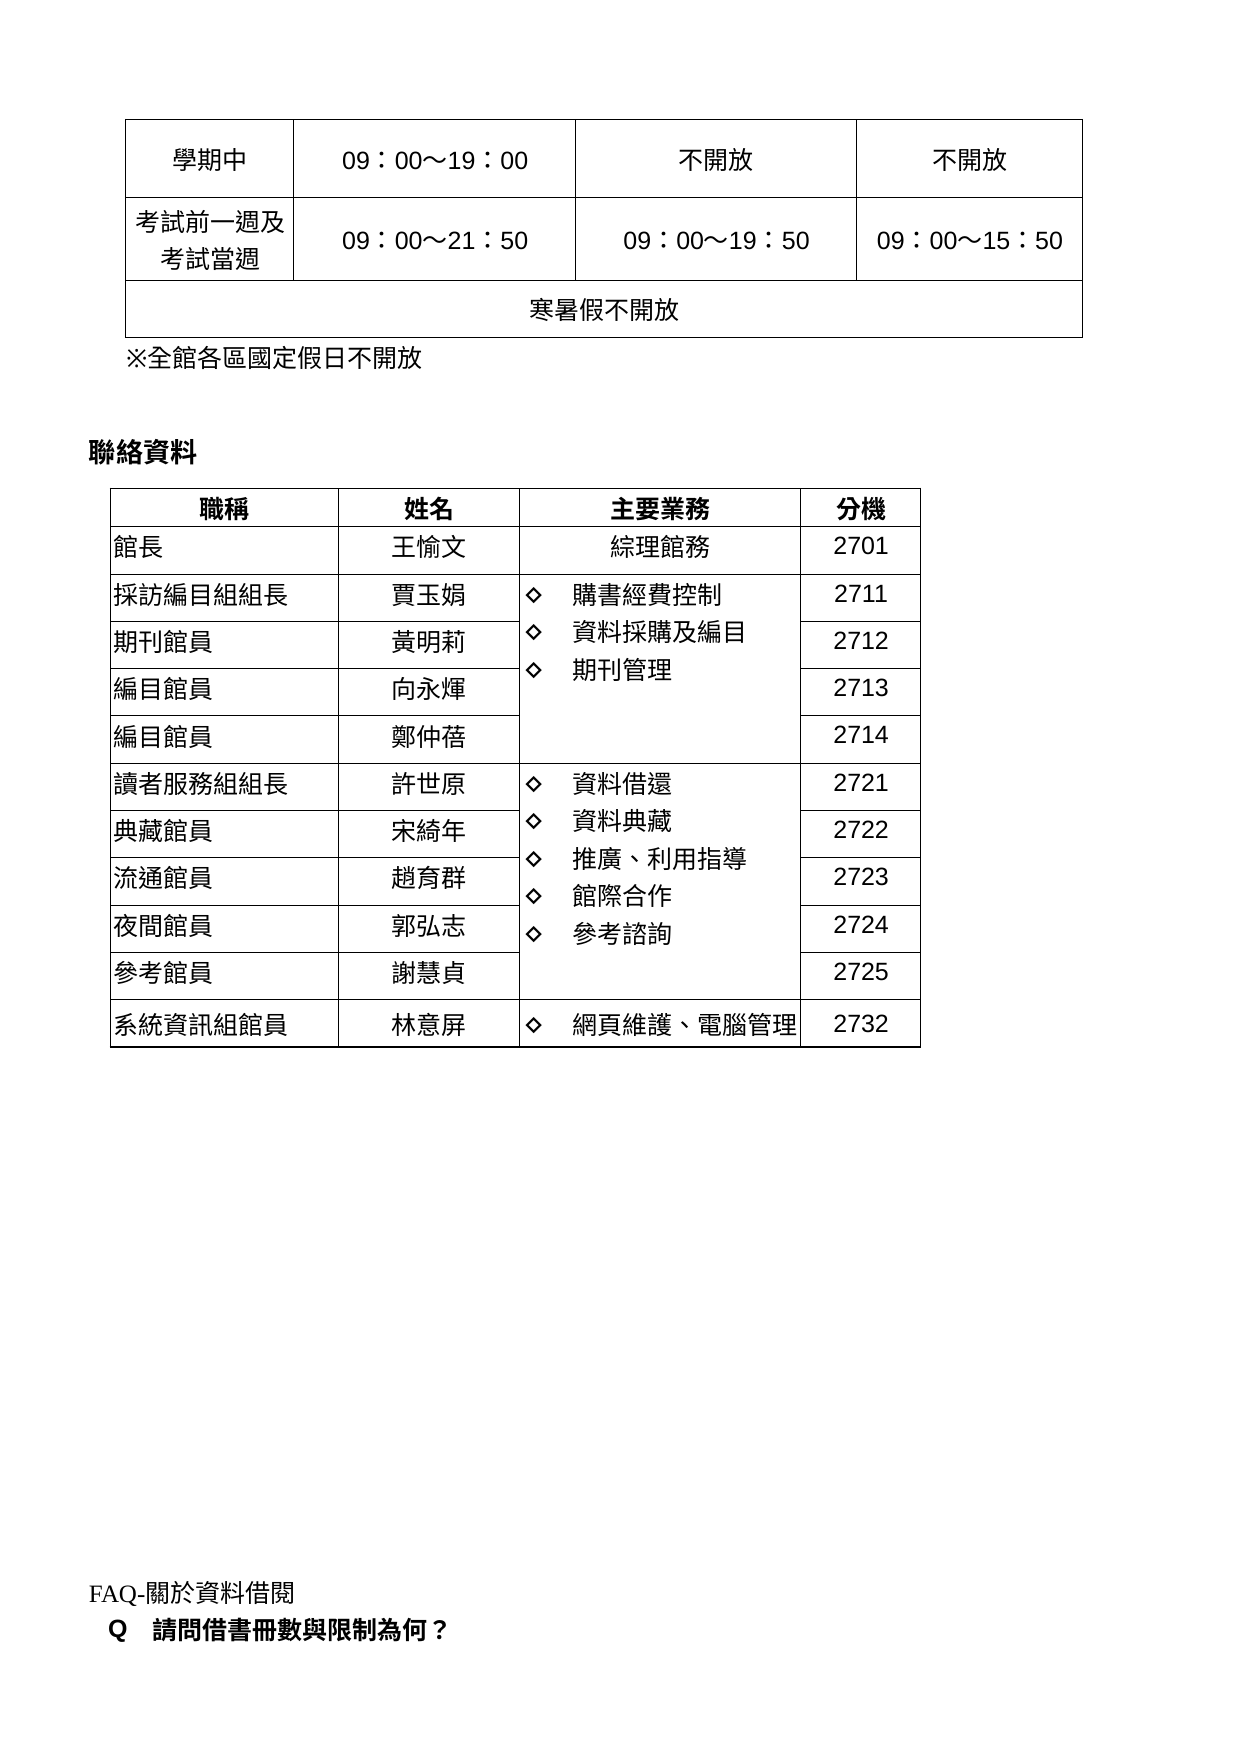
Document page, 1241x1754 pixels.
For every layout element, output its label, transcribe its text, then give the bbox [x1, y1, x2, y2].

table_header 分機 [801, 489, 920, 526]
table_cell 09：00～21：50 [294, 198, 575, 279]
table_cell 不開放 [576, 120, 856, 197]
table_cell 謝慧貞 [339, 953, 519, 999]
table_cell 不開放 [857, 120, 1082, 197]
table_cell 賈玉娟 [339, 575, 519, 621]
table_cell 2722 [801, 811, 920, 857]
table_cell 寒暑假不開放 [126, 281, 1082, 337]
table_cell 參考館員 [111, 953, 338, 999]
table_cell 王愉文 [339, 527, 519, 573]
table_cell 2714 [801, 716, 920, 763]
table_cell 2723 [801, 858, 920, 904]
table_cell 2725 [801, 953, 920, 999]
table_header 請問借書冊數與限制為何？ [149, 1610, 1095, 1647]
table_cell 網頁維護、電腦管理 [520, 1000, 800, 1046]
table_cell 2713 [801, 669, 920, 715]
text ※全館各區國定假日不開放 [89, 338, 1092, 375]
table_cell 期刊館員 [111, 622, 338, 668]
text FAQ-關於資料借閱 [89, 1572, 1092, 1610]
table_cell 資料借還 資料典藏 推廣、利用指導 館際合作 參考諮詢 [520, 764, 800, 999]
table_header 主要業務 [520, 489, 800, 526]
table_cell 林意屏 [339, 1000, 519, 1046]
table_cell 夜間館員 [111, 906, 338, 952]
table_header 職稱 [111, 489, 338, 526]
table_cell 購書經費控制 資料採購及編目 期刊管理 [520, 575, 800, 763]
table_cell 向永煇 [339, 669, 519, 715]
table_cell 流通館員 [111, 858, 338, 904]
table_cell 宋綺年 [339, 811, 519, 857]
table_cell 09：00～19：00 [294, 120, 575, 197]
table_cell 2721 [801, 764, 920, 810]
table_cell 2724 [801, 906, 920, 952]
table_cell 黃明莉 [339, 622, 519, 668]
table_cell 2701 [801, 527, 920, 573]
table_header Q [86, 1610, 149, 1647]
table_cell 讀者服務組組長 [111, 764, 338, 810]
table_cell 09：00～19：50 [576, 198, 856, 279]
text 聯絡資料 [89, 413, 1092, 488]
table_cell 編目館員 [111, 669, 338, 715]
table_cell 綜理館務 [520, 527, 800, 573]
table_cell 郭弘志 [339, 906, 519, 952]
table_cell 2732 [801, 1000, 920, 1046]
table_cell 09：00～15：50 [857, 198, 1082, 279]
table_cell 鄭仲蓓 [339, 716, 519, 763]
table_cell 2711 [801, 575, 920, 621]
table_cell 典藏館員 [111, 811, 338, 857]
table_cell 採訪編目組組長 [111, 575, 338, 621]
table_cell 2712 [801, 622, 920, 668]
table_cell 系統資訊組館員 [111, 1000, 338, 1046]
table_header 姓名 [339, 489, 519, 526]
table_cell 學期中 [126, 120, 293, 197]
table_cell 編目館員 [111, 716, 338, 763]
table_cell 許世原 [339, 764, 519, 810]
table_cell 趙育群 [339, 858, 519, 904]
table_cell 館長 [111, 527, 338, 573]
table_cell 考試前一週及考試當週 [126, 198, 293, 279]
